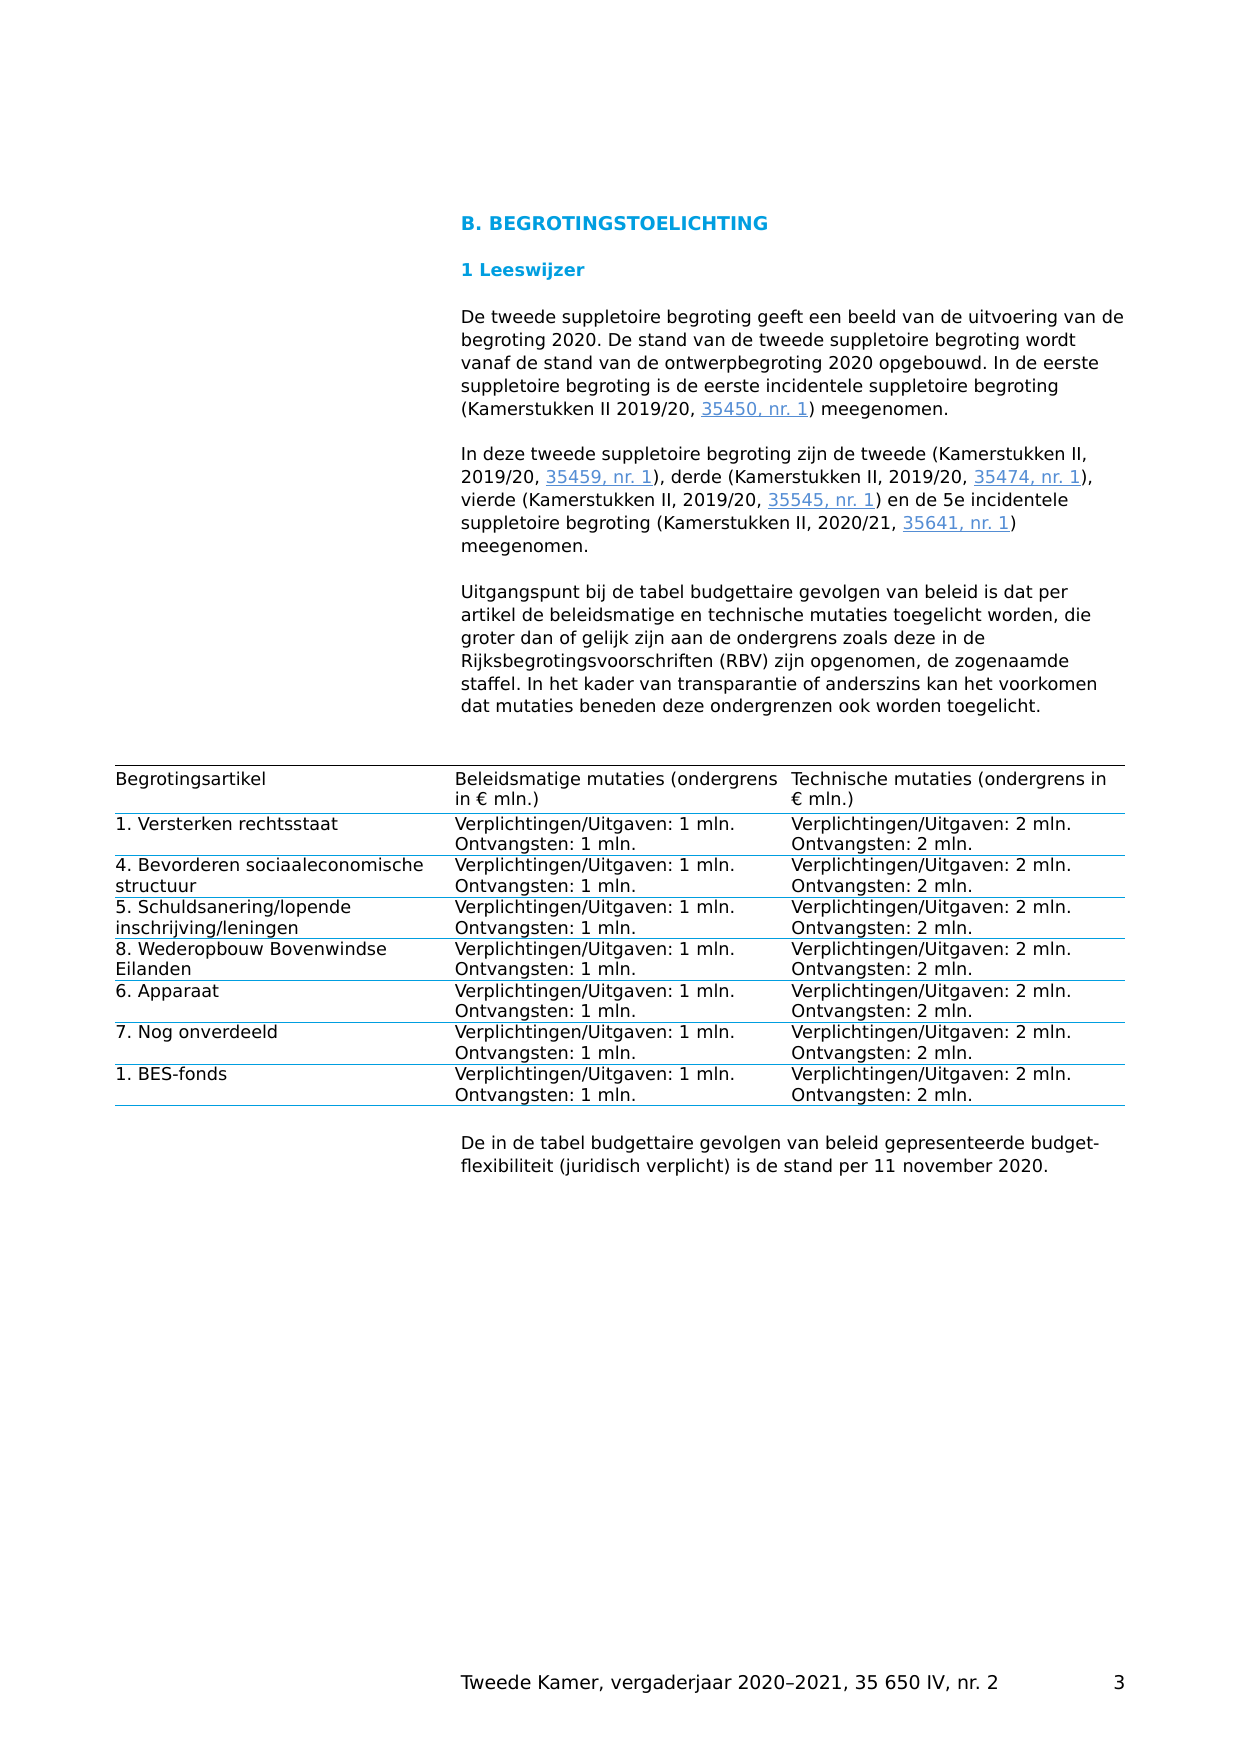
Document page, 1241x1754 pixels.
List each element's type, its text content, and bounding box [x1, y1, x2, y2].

table_cell 4. Bevorderen sociaaleconomische structuur [115, 856, 452, 896]
table_cell Verplichtingen/Uitgaven: 1 mln. Ontvangsten: 1 mln. [452, 939, 788, 980]
title B. BEGROTINGSTOELICHTING [461, 213, 1125, 235]
table_cell 6. Apparaat [115, 981, 452, 1022]
table_cell Verplichtingen/Uitgaven: 2 mln. Ontvangsten: 2 mln. [788, 939, 1125, 980]
table_cell Verplichtingen/Uitgaven: 2 mln. Ontvangsten: 2 mln. [788, 814, 1125, 855]
table_cell Verplichtingen/Uitgaven: 2 mln. Ontvangsten: 2 mln. [788, 1065, 1125, 1105]
table_cell Verplichtingen/Uitgaven: 1 mln. Ontvangsten: 1 mln. [452, 814, 788, 855]
table_cell Verplichtingen/Uitgaven: 2 mln. Ontvangsten: 2 mln. [788, 856, 1125, 896]
table_cell Verplichtingen/Uitgaven: 2 mln. Ontvangsten: 2 mln. [788, 981, 1125, 1022]
table_cell Technische mutaties (ondergrens in € mln.) [788, 766, 1125, 813]
title 1 Leeswijzer [461, 258, 1125, 281]
table_cell Verplichtingen/Uitgaven: 1 mln. Ontvangsten: 1 mln. [452, 981, 788, 1022]
table_cell 8. Wederopbouw Bovenwindse Eilanden [115, 939, 452, 980]
table_cell Verplichtingen/Uitgaven: 1 mln. Ontvangsten: 1 mln. [452, 898, 788, 938]
text In deze tweede suppletoire begroting zijn de tweede (Kamerstukken II, 2019/20, 35459, nr. 1), derde (Kamerstukken II, 2019/20, 35474, nr. 1), vierde (Kamerstukken II, 2019/20, 35545, nr. 1) en de 5e incidentele suppletoire begroting (Kamerstukken II, 2020/21, 35641, nr. 1) meegenomen. [461, 442, 1125, 557]
table_cell 7. Nog onverdeeld [115, 1023, 452, 1063]
table_cell Verplichtingen/Uitgaven: 2 mln. Ontvangsten: 2 mln. [788, 898, 1125, 938]
text Uitgangspunt bij de tabel budgettaire gevolgen van beleid is dat per artikel de beleidsmatige en technische mutaties toegelicht worden, die groter dan of gelijk zijn aan de ondergrens zoals deze in de Rijksbegrotingsvoorschriften (RBV) zijn opgenomen, de zogenaamde staffel. In het kader van transparantie of anderszins kan het voorkomen dat mutaties beneden deze ondergrenzen ook worden toegelicht. [461, 580, 1125, 717]
text De tweede suppletoire begroting geeft een beeld van de uitvoering van de begroting 2020. De stand van de tweede suppletoire begroting wordt vanaf de stand van de ontwerpbegroting 2020 opgebouwd. In de eerste suppletoire begroting is de eerste incidentele suppletoire begroting (Kamerstukken II 2019/20, 35450, nr. 1) meegenomen. [461, 305, 1125, 419]
table_cell Verplichtingen/Uitgaven: 1 mln. Ontvangsten: 1 mln. [452, 1065, 788, 1105]
table_cell 1. Versterken rechtsstaat [115, 814, 452, 855]
table_cell Verplichtingen/Uitgaven: 1 mln. Ontvangsten: 1 mln. [452, 1023, 788, 1063]
table_cell Verplichtingen/Uitgaven: 2 mln. Ontvangsten: 2 mln. [788, 1023, 1125, 1063]
table_cell Beleidsmatige mutaties (ondergrens in € mln.) [452, 766, 788, 813]
table_header Tabel 1 Ondergrenzen conform RBV 2020 [115, 740, 1125, 765]
table_cell 5. Schuldsanering/lopende inschrijving/leningen [115, 898, 452, 938]
table_cell Verplichtingen/Uitgaven: 1 mln. Ontvangsten: 1 mln. [452, 856, 788, 896]
table_cell 1. BES-fonds [115, 1065, 452, 1105]
text De in de tabel budgettaire gevolgen van beleid gepresenteerde budget-flexibiliteit (juridisch verplicht) is de stand per 11 november 2020. [461, 1131, 1125, 1177]
table_cell Begrotingsartikel [115, 766, 452, 813]
